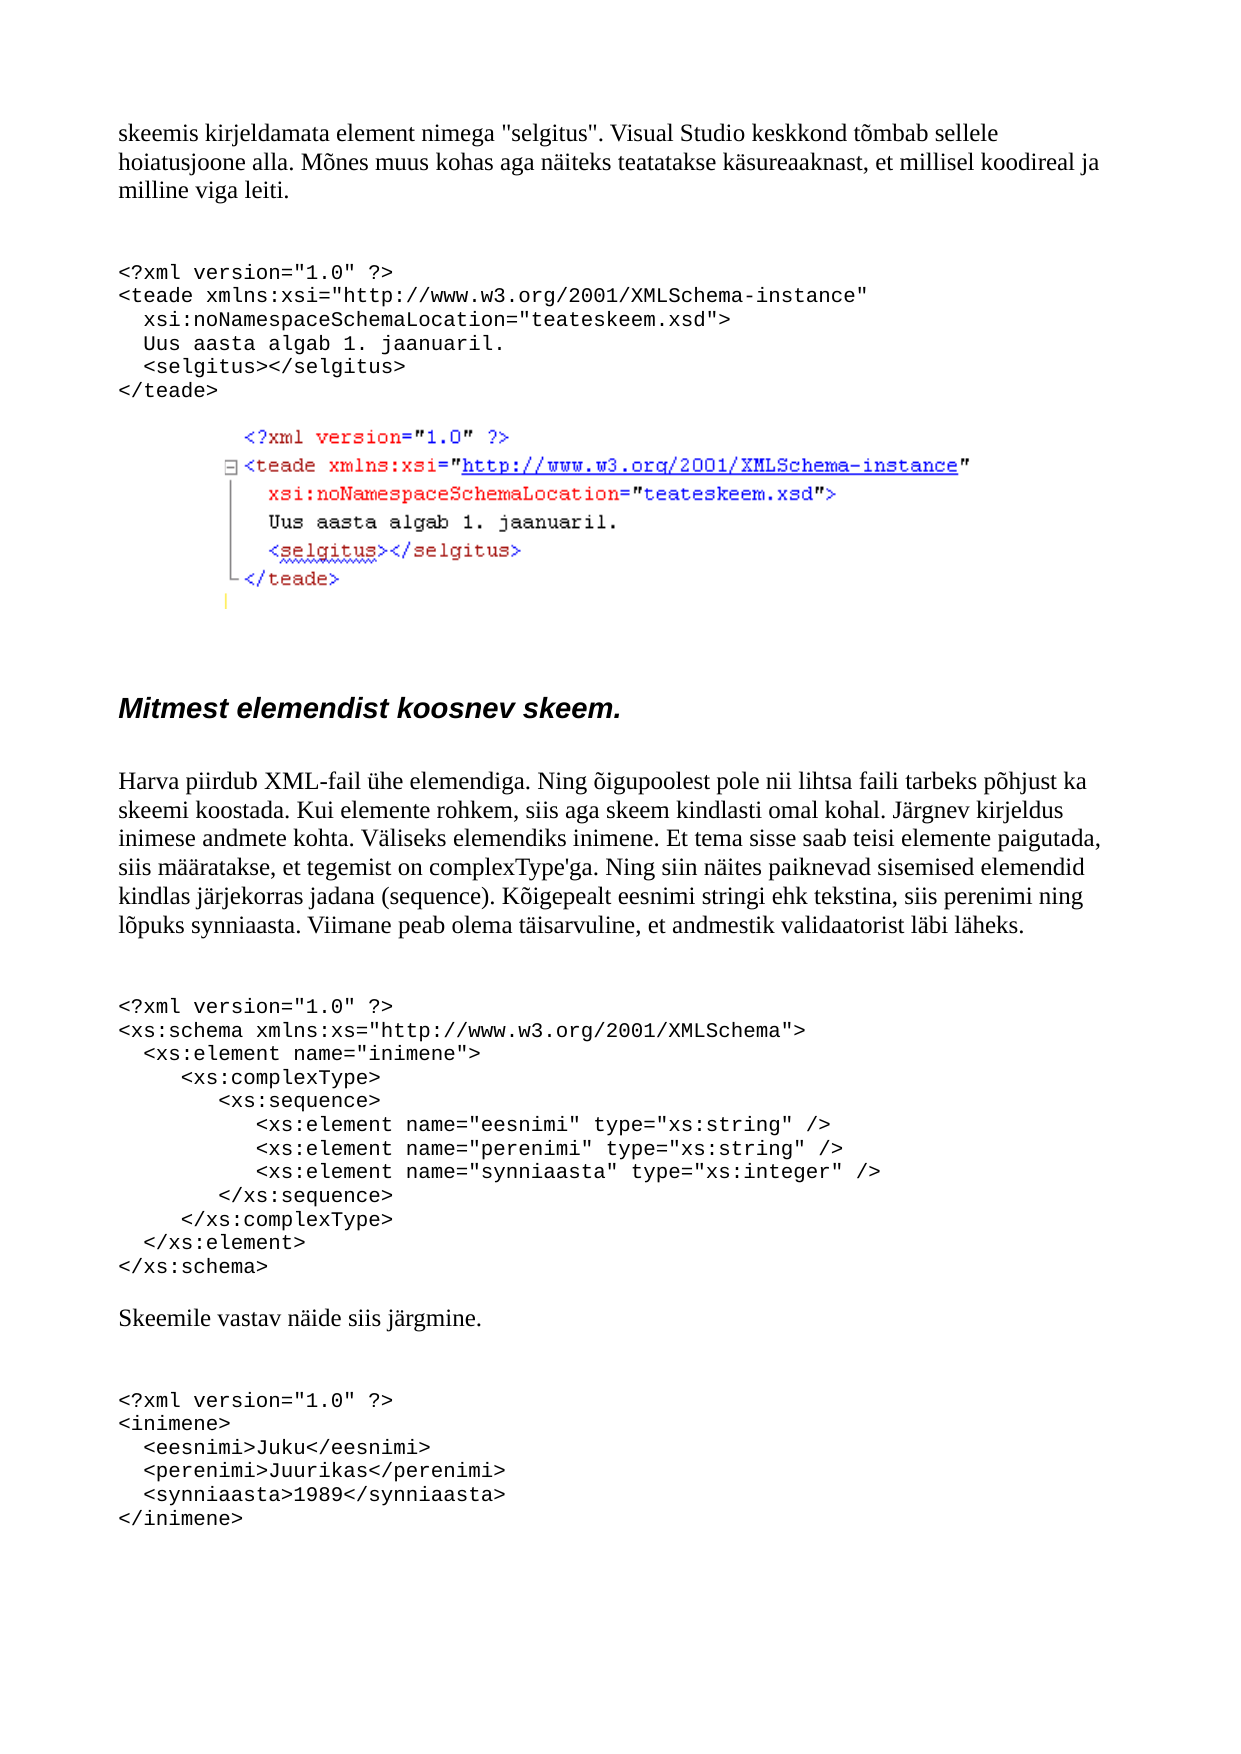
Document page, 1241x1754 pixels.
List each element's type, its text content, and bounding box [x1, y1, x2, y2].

text <?xml version="1.0" ?> [118, 1389, 1122, 1413]
text </inimene> [118, 1508, 1122, 1531]
text <selgitus></selgitus> [118, 356, 1122, 380]
text <?xml version="1.0" ?> [118, 262, 1122, 286]
text </xs:sequence> [118, 1185, 1122, 1209]
text Harva piirdub XML-fail ühe elemendiga. Ning õigupoolest pole nii lihtsa faili tarbeks põhjust ka skeemi koostada. Kui elemente rohkem, siis aga skeem kindlasti omal kohal. Järgnev kirjeldus inimese andmete kohta. Väliseks elemendiks inimene. Et tema sisse saab teisi elemente paigutada, siis määratakse, et tegemist on complexType'ga. Ning siin näites paiknevad sisemised elemendid kindlas järjekorras jadana (sequence). Kõigepealt eesnimi stringi ehk tekstina, siis perenimi ning lõpuks synniaasta. Viimane peab olema täisarvuline, et andmestik validaatorist läbi läheks. [118, 766, 1122, 938]
text <xs:element name="synniaasta" type="xs:integer" /> [118, 1161, 1122, 1185]
text <perenimi>Juurikas</perenimi> [118, 1461, 1122, 1484]
text </xs:schema> [118, 1256, 1122, 1280]
text Skeemile vastav näide siis järgmine. [118, 1303, 1122, 1332]
subtitle Mitmest elemendist koosnev skeem. [118, 691, 1122, 725]
text <synniaasta>1989</synniaasta> [118, 1484, 1122, 1508]
text <?xml version="1.0" ?> [118, 996, 1122, 1019]
text <xs:schema xmlns:xs="http://www.w3.org/2001/XMLSchema"> [118, 1019, 1122, 1043]
text </teade> [118, 380, 1122, 404]
text </xs:complexType> [118, 1209, 1122, 1232]
text <inimene> [118, 1413, 1122, 1437]
text <xs:complexType> [118, 1067, 1122, 1091]
text <eesnimi>Juku</eesnimi> [118, 1437, 1122, 1461]
text <xs:element name="perenimi" type="xs:string" /> [118, 1138, 1122, 1161]
text <xs:element name="eesnimi" type="xs:string" /> [118, 1114, 1122, 1138]
text <teade xmlns:xsi="http://www.w3.org/2001/XMLSchema-instance" [118, 286, 1122, 309]
text </xs:element> [118, 1232, 1122, 1256]
text <xs:sequence> [118, 1091, 1122, 1114]
text skeemis kirjeldamata element nimega "selgitus". Visual Studio keskkond tõmbab sellele hoiatusjoone alla. Mõnes muus kohas aga näiteks teatatakse käsureaaknast, et millisel koodireal ja milline viga leiti. [118, 118, 1122, 204]
text xsi:noNamespaceSchemaLocation="teateskeem.xsd"> [118, 309, 1122, 333]
text <xs:element name="inimene"> [118, 1043, 1122, 1067]
text Uus aasta algab 1. jaanuaril. [118, 333, 1122, 356]
